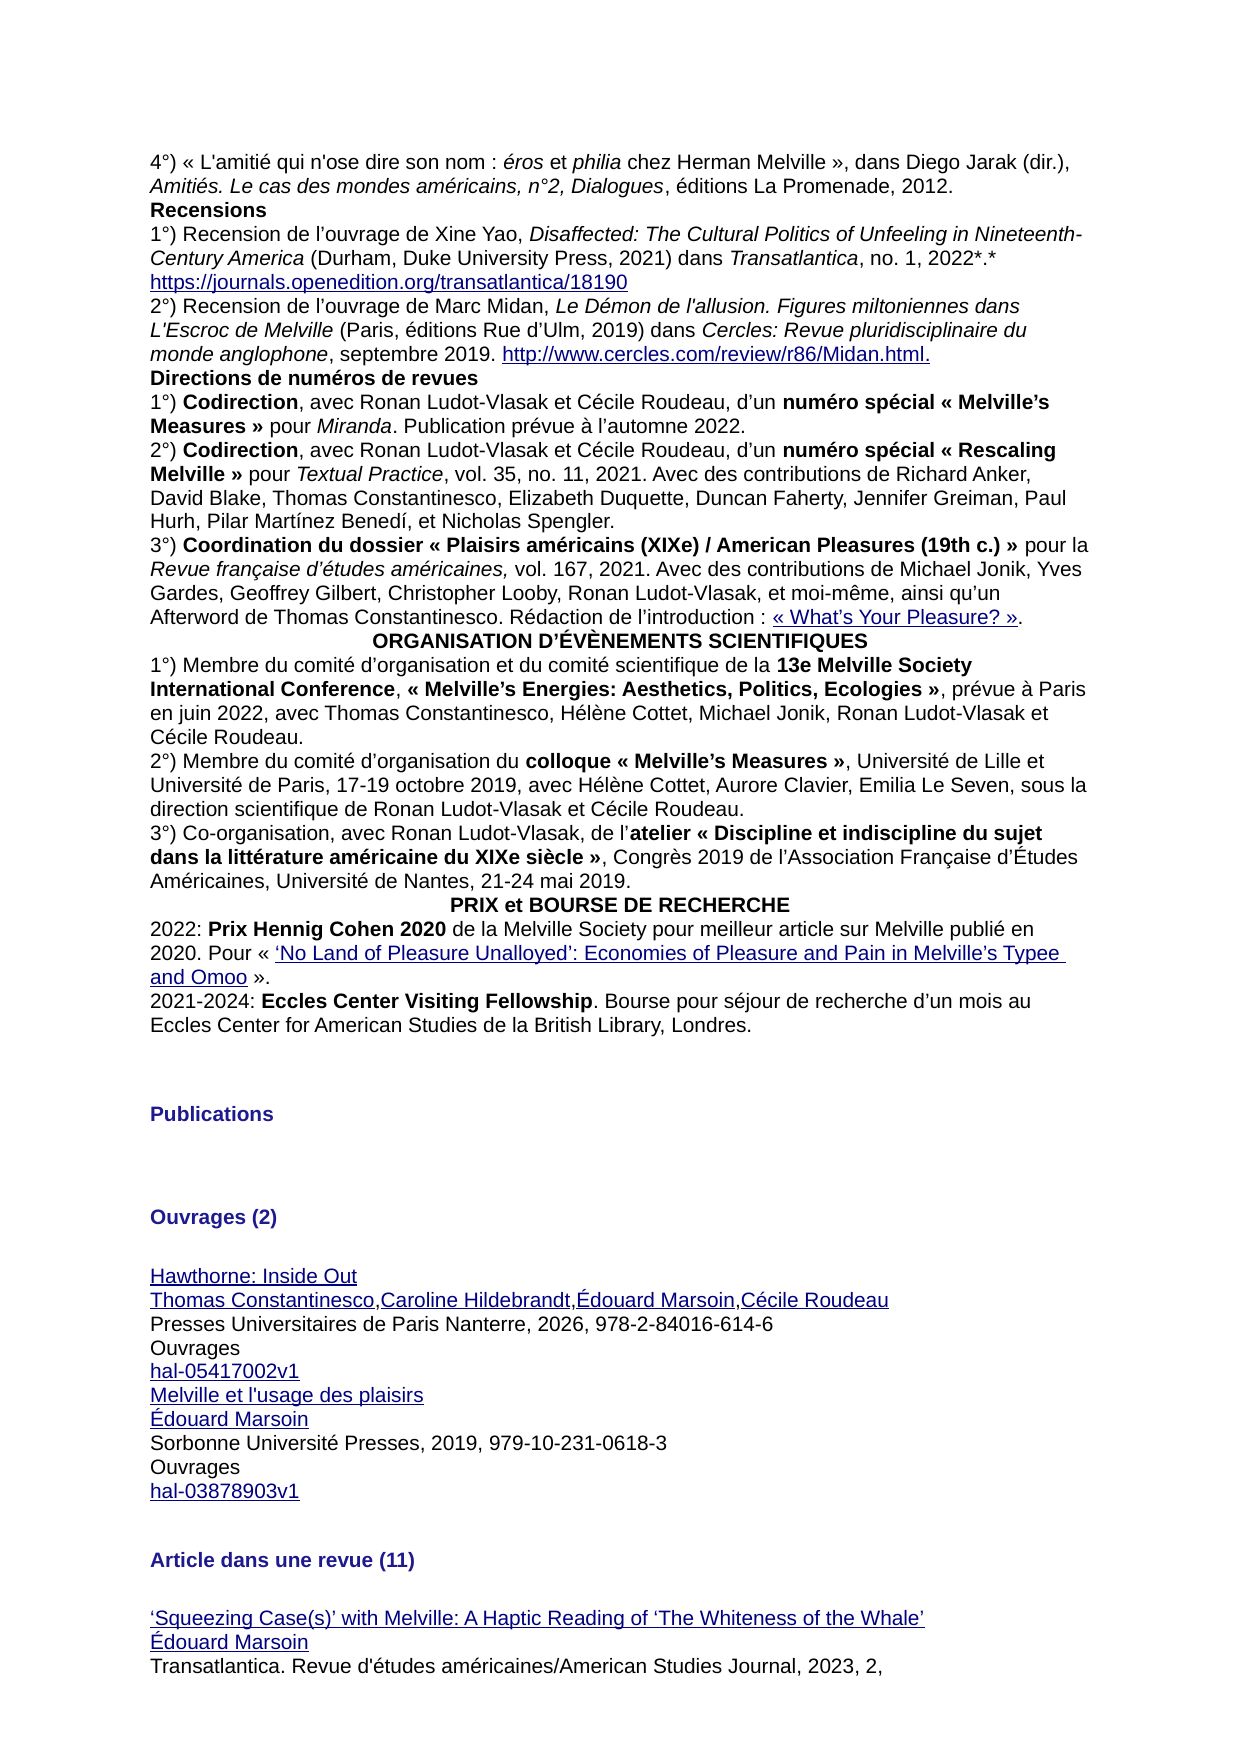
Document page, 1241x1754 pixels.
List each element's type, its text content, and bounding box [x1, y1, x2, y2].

subtitle Ouvrages (2) [150, 1205, 1090, 1229]
text 2°) Recension de l’ouvrage de Marc Midan, Le Démon de l'allusion. Figures miltoniennes dans L'Escroc de Melville (Paris, éditions Rue d’Ulm, 2019) dans Cercles: Revue pluridisciplinaire du monde anglophone, septembre 2019. http://www.cercles.com/review/r86/Midan.html. [150, 294, 1090, 366]
subtitle Article dans une revue (11) [150, 1548, 1090, 1572]
subtitle Recensions [150, 198, 1090, 222]
text 1°) Recension de l’ouvrage de Xine Yao, Disaffected: The Cultural Politics of Unfeeling in Nineteenth-Century America (Durham, Duke University Press, 2021) dans Transatlantica, no. 1, 2022*.* https://journals.openedition.org/transatlantica/18190 [150, 222, 1090, 294]
subtitle Publications [150, 1102, 1090, 1126]
text 4°) « L'amitié qui n'ose dire son nom : éros et philia chez Herman Melville », dans Diego Jarak (dir.), Amitiés. Le cas des mondes américains, n°2, Dialogues, éditions La Promenade, 2012. [150, 150, 1090, 198]
text 2°) Membre du comité d’organisation du colloque « Melville’s Measures », Université de Lille et Université de Paris, 17-19 octobre 2019, avec Hélène Cottet, Aurore Clavier, Emilia Le Seven, sous la direction scientifique de Ronan Ludot-Vlasak et Cécile Roudeau. [150, 749, 1090, 821]
subtitle PRIX et BOURSE DE RECHERCHE [150, 893, 1090, 917]
subtitle ORGANISATION D’ÉVÈNEMENTS SCIENTIFIQUES [150, 629, 1090, 653]
text 1°) Membre du comité d’organisation et du comité scientifique de la 13e Melville Society International Conference, « Melville’s Energies: Aesthetics, Politics, Ecologies », prévue à Paris en juin 2022, avec Thomas Constantinesco, Hélène Cottet, Michael Jonik, Ronan Ludot-Vlasak et Cécile Roudeau. [150, 653, 1090, 749]
table_header Hawthorne: Inside Out Thomas Constantinesco,Caroline Hildebrandt,Édouard Marsoin,Cécile Roudeau Presses Universitaires de Paris Nanterre, 2026, 978-2-84016-614-6 Ouvrages hal-05417002v1 [150, 1264, 1090, 1383]
text 2022: Prix Hennig Cohen 2020 de la Melville Society pour meilleur article sur Melville publié en 2020. Pour « ‘No Land of Pleasure Unalloyed’: Economies of Pleasure and Pain in Melville’s Typee and Omoo ». [150, 917, 1090, 988]
table_cell Melville et l'usage des plaisirs Édouard Marsoin Sorbonne Université Presses, 2019, 979-10-231-0618-3 Ouvrages hal-03878903v1 [150, 1383, 1090, 1503]
text 3°) Coordination du dossier « Plaisirs américains (XIXe) / American Pleasures (19th c.) » pour la Revue française d’études américaines, vol. 167, 2021. Avec des contributions de Michael Jonik, Yves Gardes, Geoffrey Gilbert, Christopher Looby, Ronan Ludot-Vlasak, et moi-même, ainsi qu’un Afterword de Thomas Constantinesco. Rédaction de l’introduction : « What’s Your Pleasure? ». [150, 533, 1090, 629]
text 2021-2024: Eccles Center Visiting Fellowship. Bourse pour séjour de recherche d’un mois au Eccles Center for American Studies de la British Library, Londres. [150, 988, 1090, 1036]
text 1°) Codirection, avec Ronan Ludot-Vlasak et Cécile Roudeau, d’un numéro spécial « Melville’s Measures » pour Miranda. Publication prévue à l’automne 2022. [150, 389, 1090, 437]
table_header ‘Squeezing Case(s)’ with Melville: A Haptic Reading of ‘The Whiteness of the Whale’ Édouard Marsoin Transatlantica. Revue d'études américaines/American Studies Journal, 2023, 2, [150, 1606, 1090, 1678]
subtitle Directions de numéros de revues [150, 366, 1090, 389]
text 2°) Codirection, avec Ronan Ludot-Vlasak et Cécile Roudeau, d’un numéro spécial « Rescaling Melville » pour Textual Practice, vol. 35, no. 11, 2021. Avec des contributions de Richard Anker, David Blake, Thomas Constantinesco, Elizabeth Duquette, Duncan Faherty, Jennifer Greiman, Paul Hurh, Pilar Martínez Benedí, et Nicholas Spengler. [150, 437, 1090, 533]
text 3°) Co-organisation, avec Ronan Ludot-Vlasak, de l’atelier « Discipline et indiscipline du sujet dans la littérature américaine du XIXe siècle », Congrès 2019 de l’Association Française d’Études Américaines, Université de Nantes, 21-24 mai 2019. [150, 821, 1090, 893]
